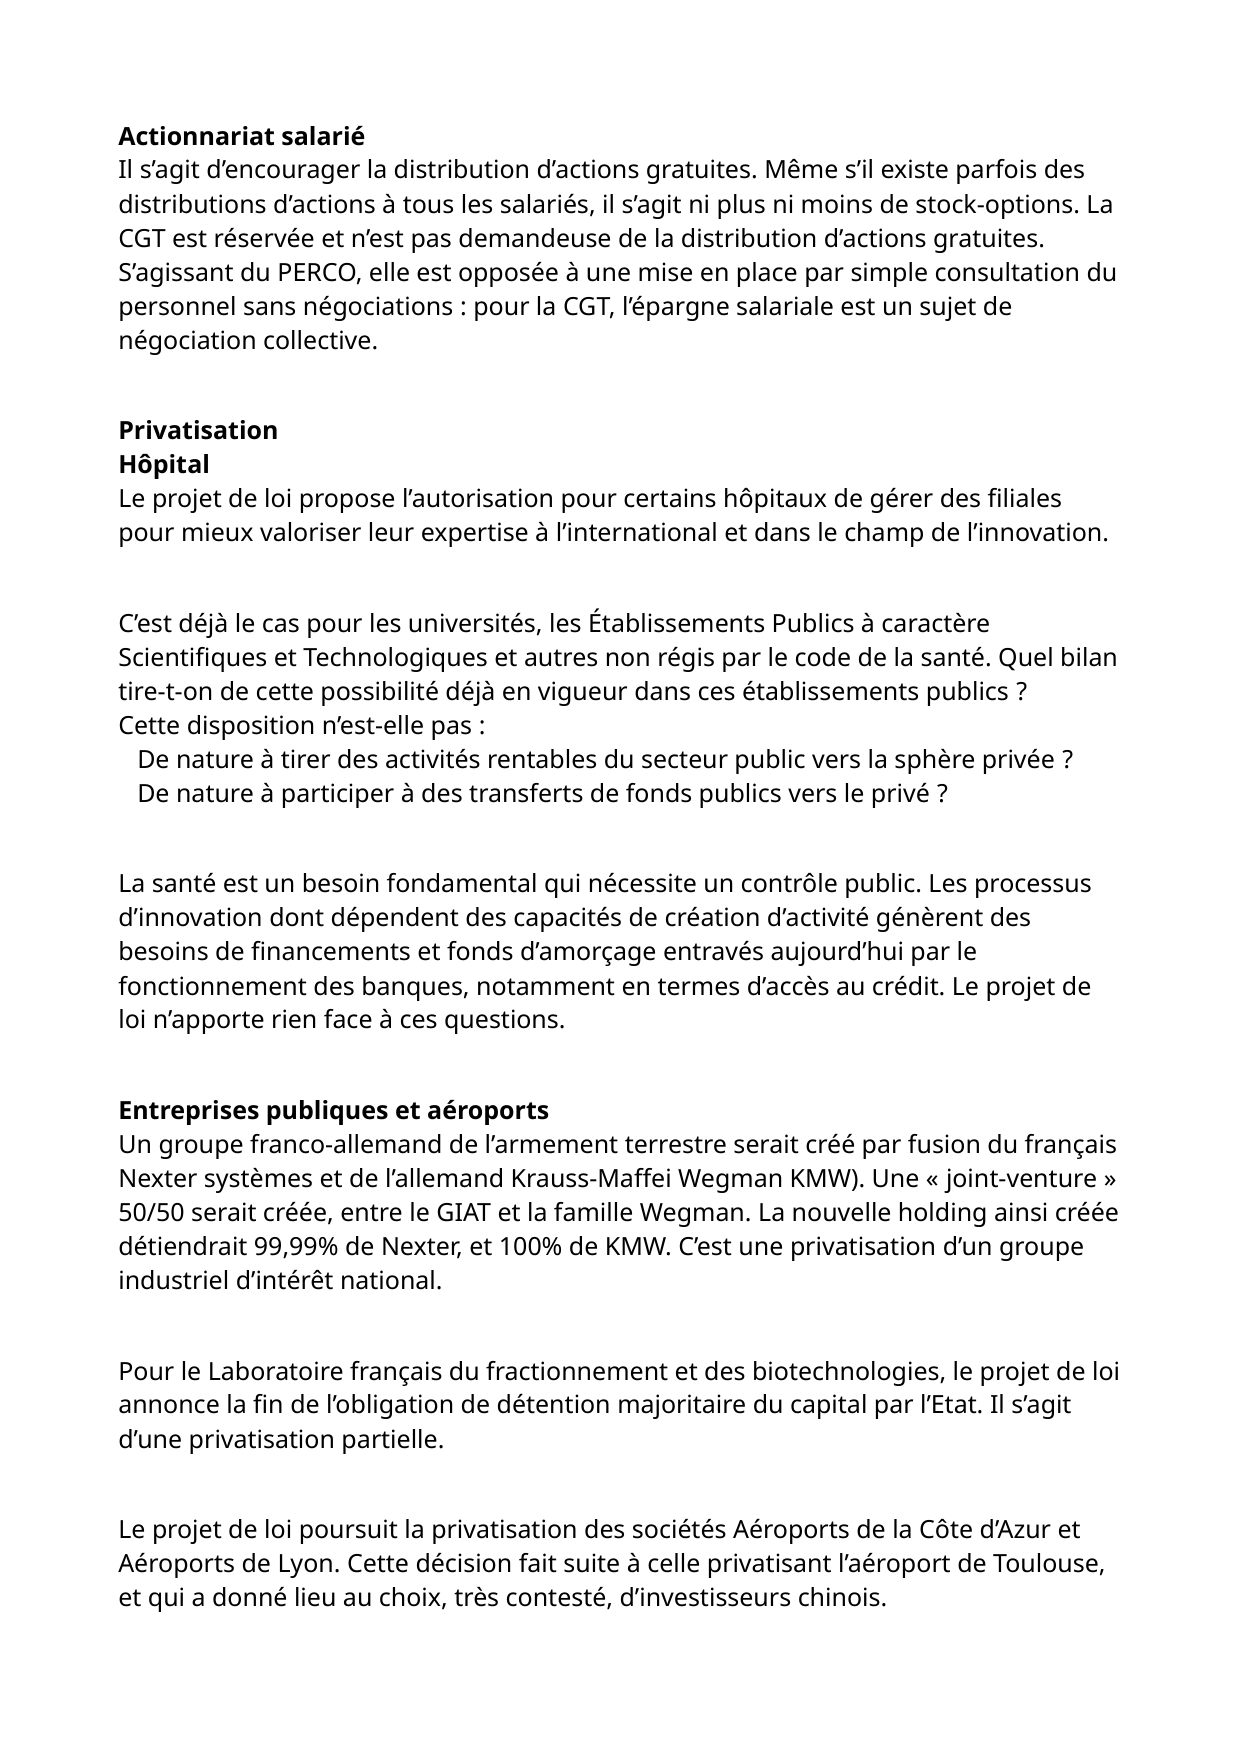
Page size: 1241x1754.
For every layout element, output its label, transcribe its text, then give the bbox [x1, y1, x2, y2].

text Privatisation Hôpital Le projet de loi propose l’autorisation pour certains hôpitaux de gérer des filiales pour mieux valoriser leur expertise à l’international et dans le champ de l’innovation. [118, 413, 1122, 549]
text C’est déjà le cas pour les universités, les Établissements Publics à caractère Scientifiques et Technologiques et autres non régis par le code de la santé. Quel bilan tire-t-on de cette possibilité déjà en vigueur dans ces établissements publics ? Cette disposition n’est-elle pas : De nature à tirer des activités rentables du secteur public vers la sphère privée ? De nature à participer à des transferts de fonds publics vers le privé ? [118, 605, 1122, 810]
text Le projet de loi poursuit la privatisation des sociétés Aéroports de la Côte d’Azur et Aéroports de Lyon. Cette décision fait suite à celle privatisant l’aéroport de Toulouse, et qui a donné lieu au choix, très contesté, d’investisseurs chinois. [118, 1512, 1122, 1614]
text Pour le Laboratoire français du fractionnement et des biotechnologies, le projet de loi annonce la fin de l’obligation de détention majoritaire du capital par l’Etat. Il s’agit d’une privatisation partielle. [118, 1353, 1122, 1455]
text Entreprises publiques et aéroports Un groupe franco-allemand de l’armement terrestre serait créé par fusion du français Nexter systèmes et de l’allemand Krauss-Maffei Wegman KMW). Une « joint-venture » 50/50 serait créée, entre le GIAT et la famille Wegman. La nouvelle holding ainsi créée détiendrait 99,99% de Nexter, et 100% de KMW. C’est une privatisation d’un groupe industriel d’intérêt national. [118, 1092, 1122, 1297]
text Actionnariat salarié Il s’agit d’encourager la distribution d’actions gratuites. Même s’il existe parfois des distributions d’actions à tous les salariés, il s’agit ni plus ni moins de stock-options. La CGT est réservée et n’est pas demandeuse de la distribution d’actions gratuites. S’agissant du PERCO, elle est opposée à une mise en place par simple consultation du personnel sans négociations : pour la CGT, l’épargne salariale est un sujet de négociation collective. [118, 118, 1122, 357]
text La santé est un besoin fondamental qui nécessite un contrôle public. Les processus d’innovation dont dépendent des capacités de création d’activité génèrent des besoins de financements et fonds d’amorçage entravés aujourd’hui par le fonctionnement des banques, notamment en termes d’accès au crédit. Le projet de loi n’apporte rien face à ces questions. [118, 866, 1122, 1036]
